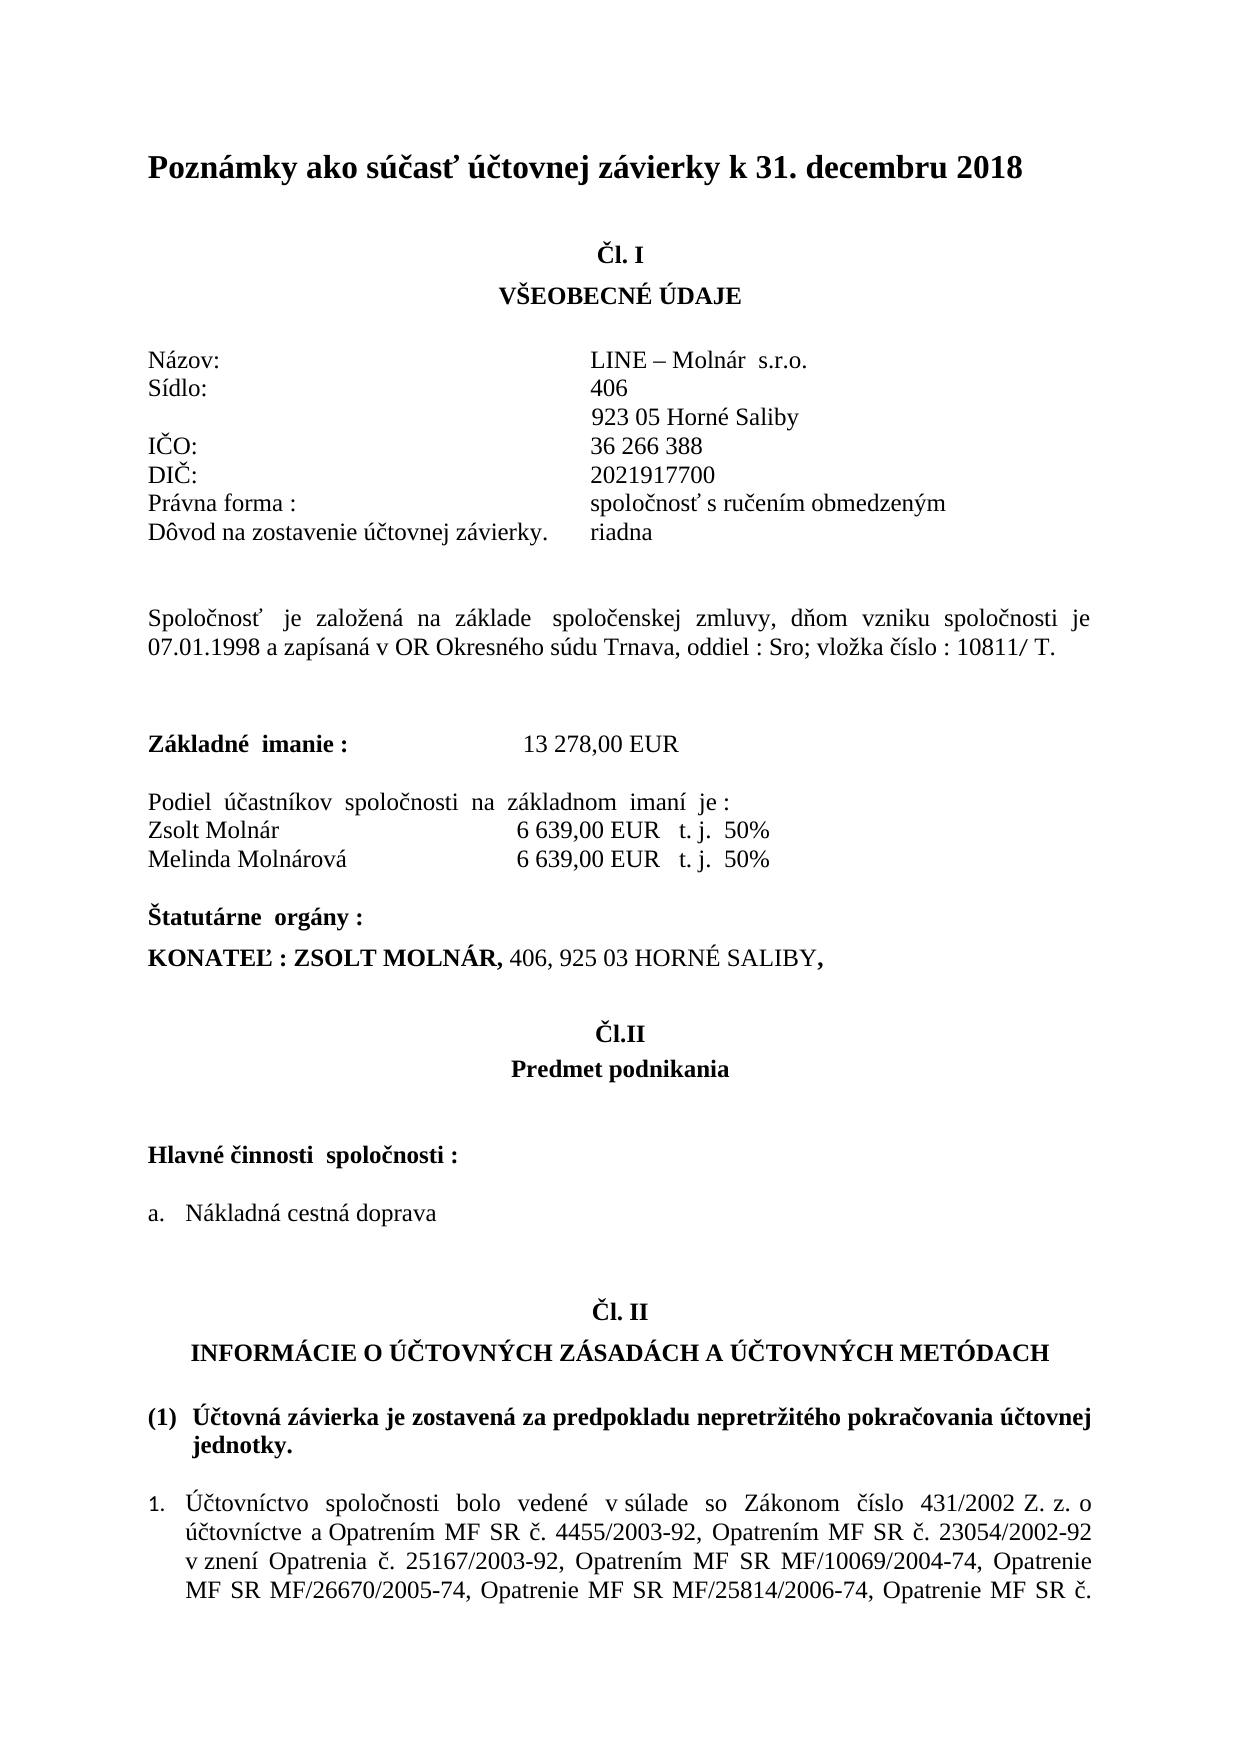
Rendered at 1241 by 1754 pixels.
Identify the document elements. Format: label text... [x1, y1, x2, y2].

text Základné imanie : 13 278,00 EUR [148, 729, 1093, 758]
text Dôvod na zostavenie účtovnej závierky. riadna [148, 517, 1093, 546]
subtitle Čl.II [148, 1019, 1093, 1048]
text Sídlo: 406 [148, 373, 1093, 402]
text 923 05 Horné Saliby [148, 402, 1093, 431]
subtitle Informácie o účtovných zásadách a účtovných metódach [148, 1338, 1093, 1367]
text Právna forma : spoločnosť s ručením obmedzeným [148, 488, 1093, 517]
subtitle VŠeobecné Údaje [148, 281, 1093, 310]
subtitle Predmet podnikania [148, 1054, 1093, 1083]
list Účtovníctvo spoločnosti bolo vedené v súlade so Zákonom číslo 431/2002 Z. z. o účtovníctve a Opatrením MF SR č. 4455/2003-92, Opatrením MF SR č. 23054/2002-92 v znení Opatrenia č. 25167/2003-92, Opatrením MF SR MF/10069/2004-74, Opatrenie MF SR MF/26670/2005-74, Opatrenie MF SR MF/25814/2006-74, Opatrenie MF SR č. [148, 1488, 1093, 1603]
text Názov: LINE – Molnár s.r.o. [148, 345, 1093, 373]
text Melinda Molnárová 6 639,00 EUR t. j. 50% [148, 844, 1093, 873]
list Účtovná závierka je zostavená za predpokladu nepretržitého pokračovania účtovnej jednotky. [148, 1402, 1093, 1459]
text Poznámky ako súčasť účtovnej závierky k 31. decembru 2018 [148, 148, 1093, 186]
text Spoločnosť je založená na základe spoločenskej zmluvy, dňom vzniku spoločnosti je 07.01.1998 a zapísaná v OR Okresného súdu Trnava, oddiel : Sro; vložka číslo : 10811/ T. [148, 603, 1093, 661]
subtitle Čl. II [148, 1297, 1093, 1326]
text Hlavné činnosti spoločnosti : [148, 1141, 1093, 1169]
text DIČ: 2021917700 [148, 460, 1093, 488]
list Nákladná cestná doprava [148, 1198, 1093, 1227]
subtitle Štatutárne orgány : [148, 902, 1093, 931]
text Podiel účastníkov spoločnosti na základnom imaní je : [148, 787, 1093, 816]
subtitle Konateľ : Zsolt Molnár, 406, 925 03 Horné Saliby, [148, 943, 1093, 972]
text Zsolt Molnár 6 639,00 EUR t. j. 50% [148, 816, 1093, 844]
subtitle Čl. i [148, 240, 1093, 268]
text IČO: 36 266 388 [148, 431, 1093, 460]
